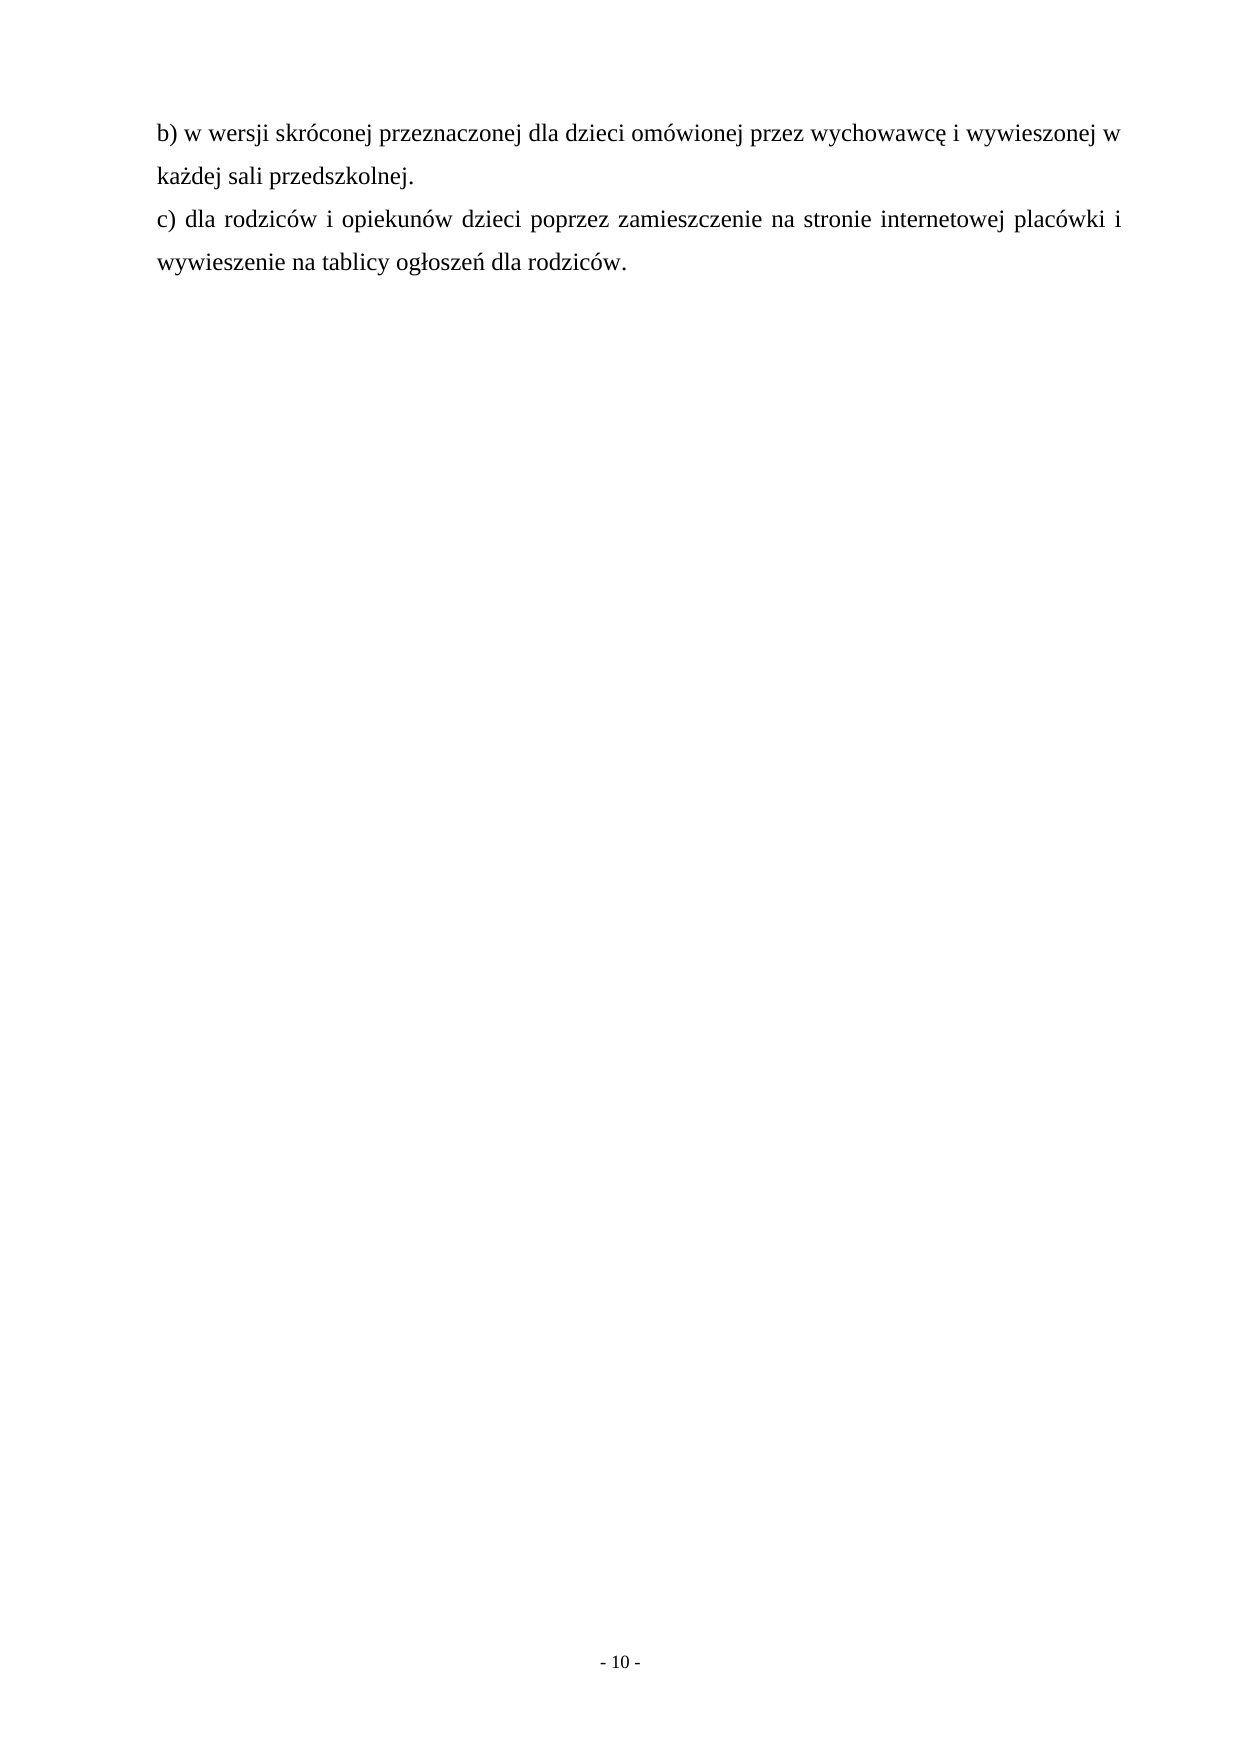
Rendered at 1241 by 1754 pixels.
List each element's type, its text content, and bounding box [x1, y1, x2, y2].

list b) w wersji skróconej przeznaczonej dla dzieci omówionej przez wychowawcę i wywieszonej w każdej sali przedszkolnej. [118, 118, 1122, 190]
list c) dla rodziców i opiekunów dzieci poprzez zamieszczenie na stronie internetowej placówki i wywieszenie na tablicy ogłoszeń dla rodziców. [118, 204, 1122, 276]
